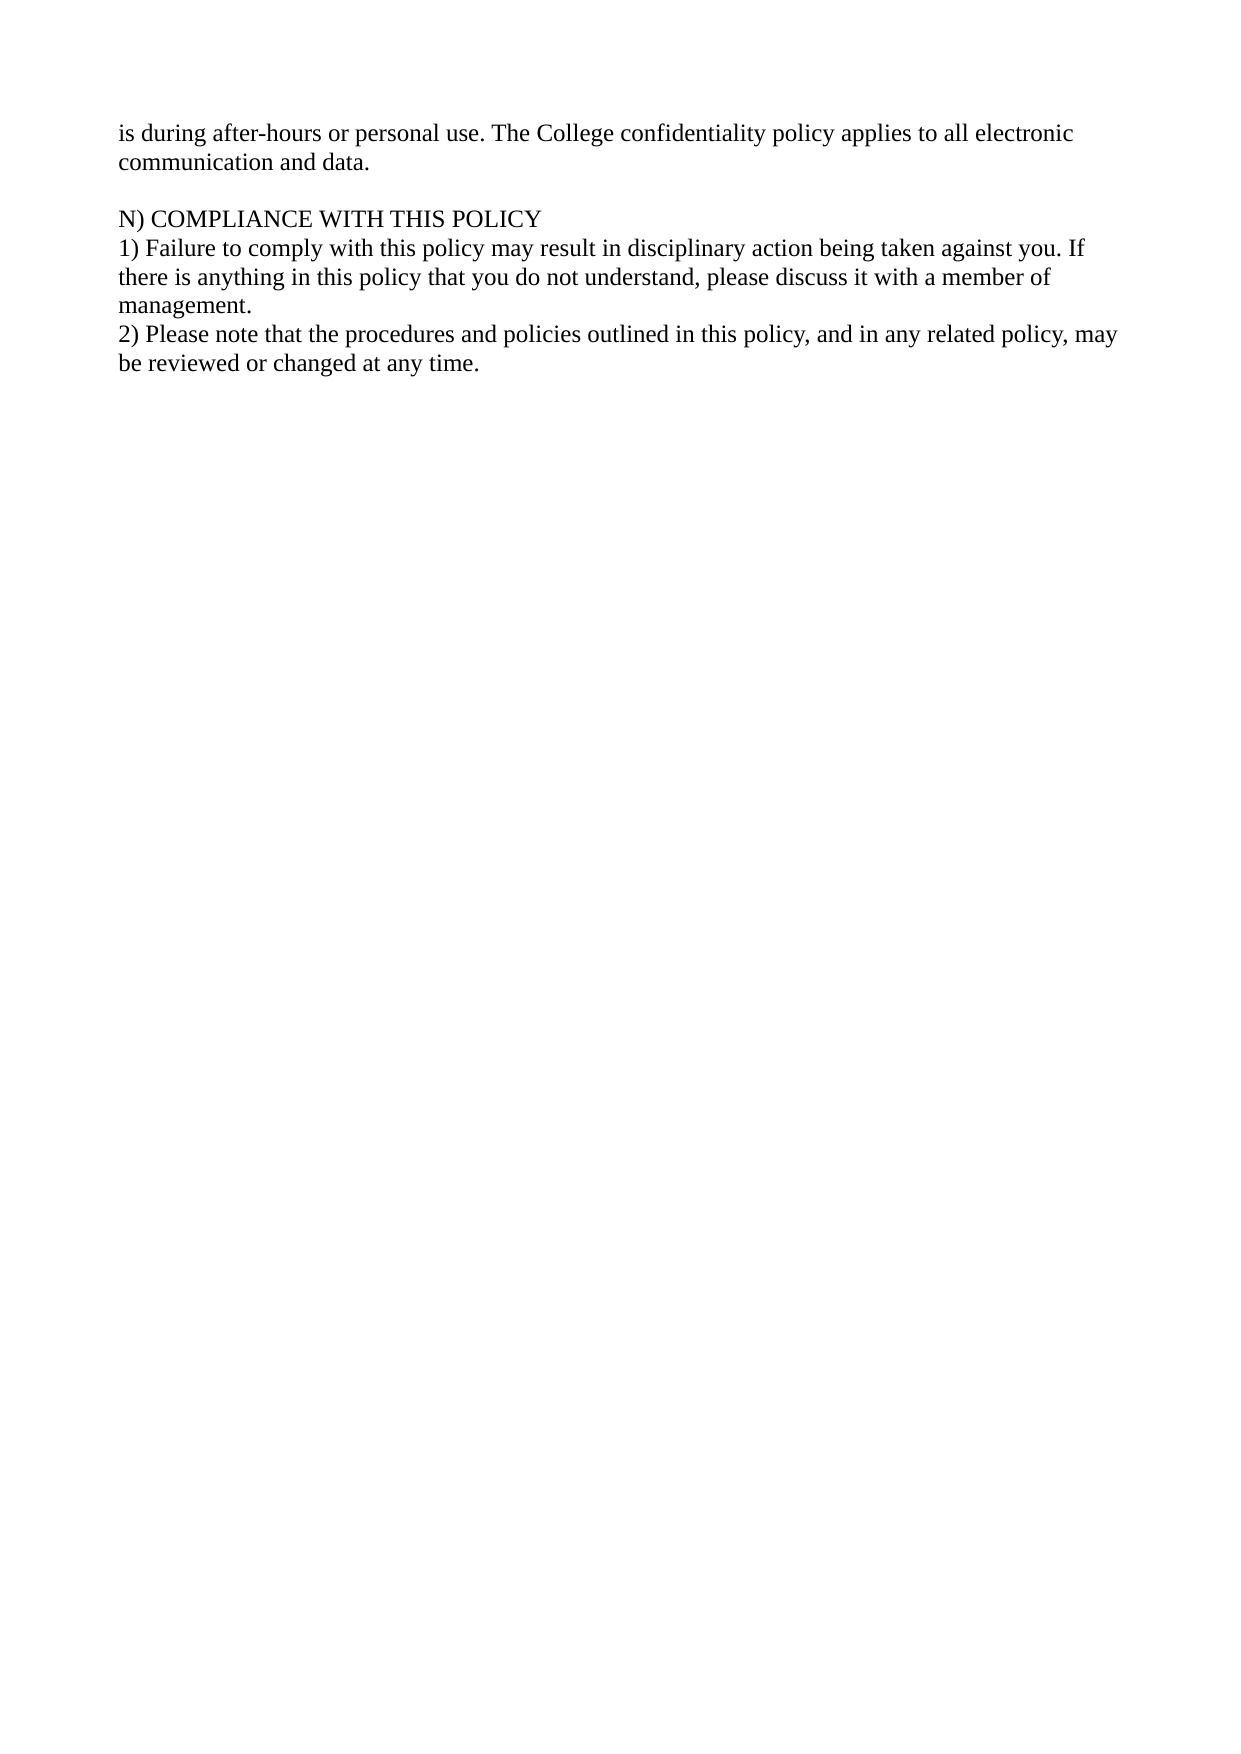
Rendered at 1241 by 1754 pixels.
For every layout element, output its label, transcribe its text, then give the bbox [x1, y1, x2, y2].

text 2) Please note that the procedures and policies outlined in this policy, and in any related policy, may be reviewed or changed at any time. [118, 319, 1122, 377]
text 1) Failure to comply with this policy may result in disciplinary action being taken against you. If there is anything in this policy that you do not understand, please discuss it with a member of management. [118, 233, 1122, 319]
text N) COMPLIANCE WITH THIS POLICY [118, 204, 1122, 233]
text is during after-hours or personal use. The College confidentiality policy applies to all electronic communication and data. [118, 118, 1122, 176]
